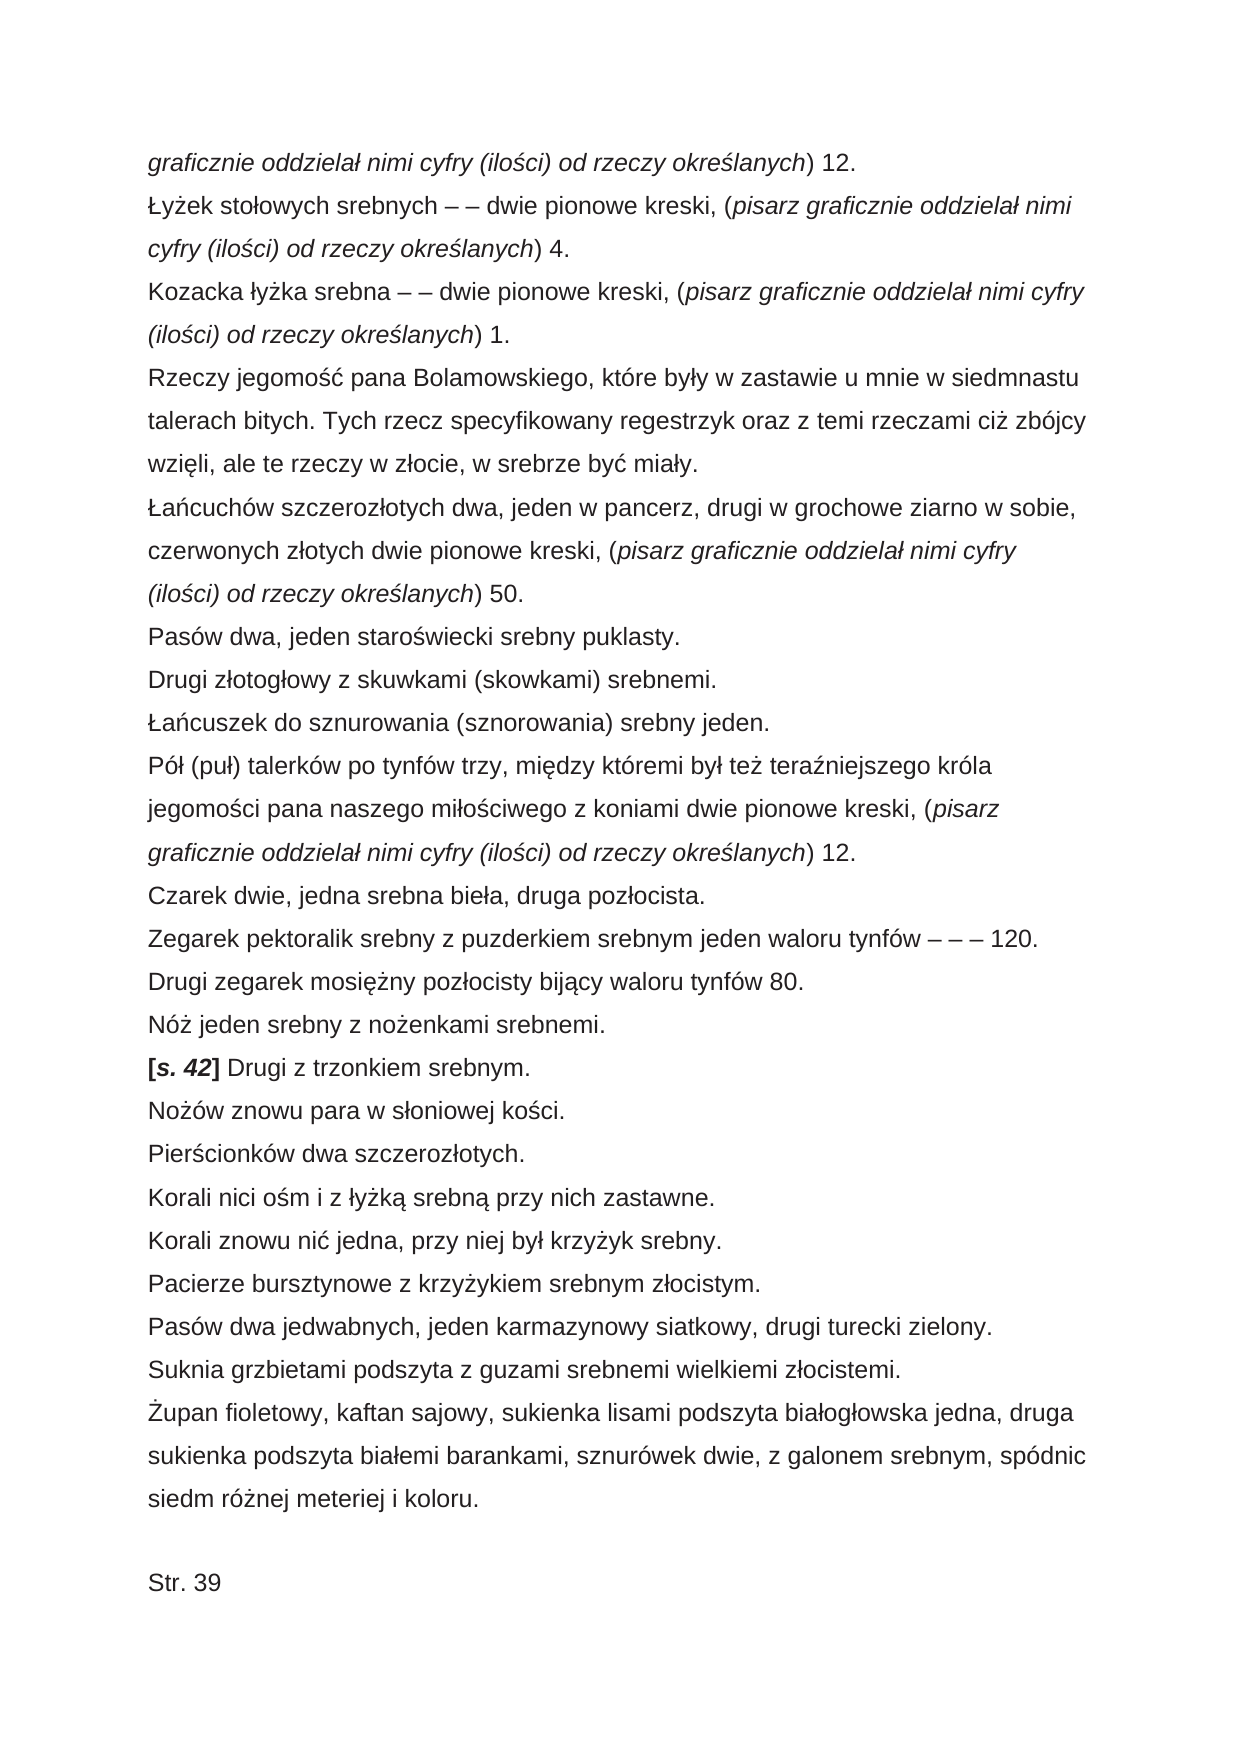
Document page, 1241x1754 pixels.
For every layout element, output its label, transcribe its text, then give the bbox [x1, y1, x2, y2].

text Drugi zegarek mosiężny pozłocisty bijący waloru tynfów 80. [148, 967, 1093, 996]
text Drugi złotogłowy z skuwkami (skowkami) srebnemi. [148, 665, 1093, 694]
text Nożów znowu para w słoniowej kości. [148, 1096, 1093, 1125]
text Pierścionków dwa szczerozłotych. [148, 1139, 1093, 1168]
text Pasów dwa jedwabnych, jeden karmazynowy siatkowy, drugi turecki zielony. [148, 1312, 1093, 1341]
text Korali nici ośm i z łyżką srebną przy nich zastawne. [148, 1183, 1093, 1211]
text Pół (puł) talerków po tynfów trzy, między któremi był też teraźniejszego króla jegomości pana naszego miłościwego z koniami dwie pionowe kreski, (pisarz graficznie oddzielał nimi cyfry (ilości) od rzeczy określanych) 12. [148, 751, 1093, 866]
text Czarek dwie, jedna srebna bieła, druga pozłocista. [148, 881, 1093, 909]
text Rzeczy jegomość pana Bolamowskiego, które były w zastawie u mnie w siedmnastu talerach bitych. Tych rzecz specyfikowany regestrzyk oraz z temi rzeczami ciż zbójcy wzięli, ale te rzeczy w złocie, w srebrze być miały. [148, 363, 1093, 478]
text [s. 42] Drugi z trzonkiem srebnym. [148, 1053, 1093, 1082]
text Suknia grzbietami podszyta z guzami srebnemi wielkiemi złocistemi. [148, 1355, 1093, 1384]
text graficznie oddzielał nimi cyfry (ilości) od rzeczy określanych) 12. [148, 148, 1093, 176]
text Nóż jeden srebny z nożenkami srebnemi. [148, 1010, 1093, 1039]
text Str. 39 [148, 1568, 1093, 1597]
text Pasów dwa, jeden staroświecki srebny puklasty. [148, 622, 1093, 651]
text Łańcuchów szczerozłotych dwa, jeden w pancerz, drugi w grochowe ziarno w sobie, czerwonych złotych dwie pionowe kreski, (pisarz graficznie oddzielał nimi cyfry (ilości) od rzeczy określanych) 50. [148, 493, 1093, 608]
text Łańcuszek do sznurowania (sznorowania) srebny jeden. [148, 708, 1093, 737]
text Korali znowu nić jedna, przy niej był krzyżyk srebny. [148, 1226, 1093, 1254]
text Pacierze bursztynowe z krzyżykiem srebnym złocistym. [148, 1269, 1093, 1298]
text Zegarek pektoralik srebny z puzderkiem srebnym jeden waloru tynfów – – – 120. [148, 924, 1093, 953]
text Żupan fioletowy, kaftan sajowy, sukienka lisami podszyta białogłowska jedna, druga sukienka podszyta białemi barankami, sznurówek dwie, z galonem srebnym, spódnic siedm różnej meteriej i koloru. [148, 1398, 1093, 1513]
text Łyżek stołowych srebnych – – dwie pionowe kreski, (pisarz graficznie oddzielał nimi cyfry (ilości) od rzeczy określanych) 4. [148, 191, 1093, 263]
text Kozacka łyżka srebna – – dwie pionowe kreski, (pisarz graficznie oddzielał nimi cyfry (ilości) od rzeczy określanych) 1. [148, 277, 1093, 349]
